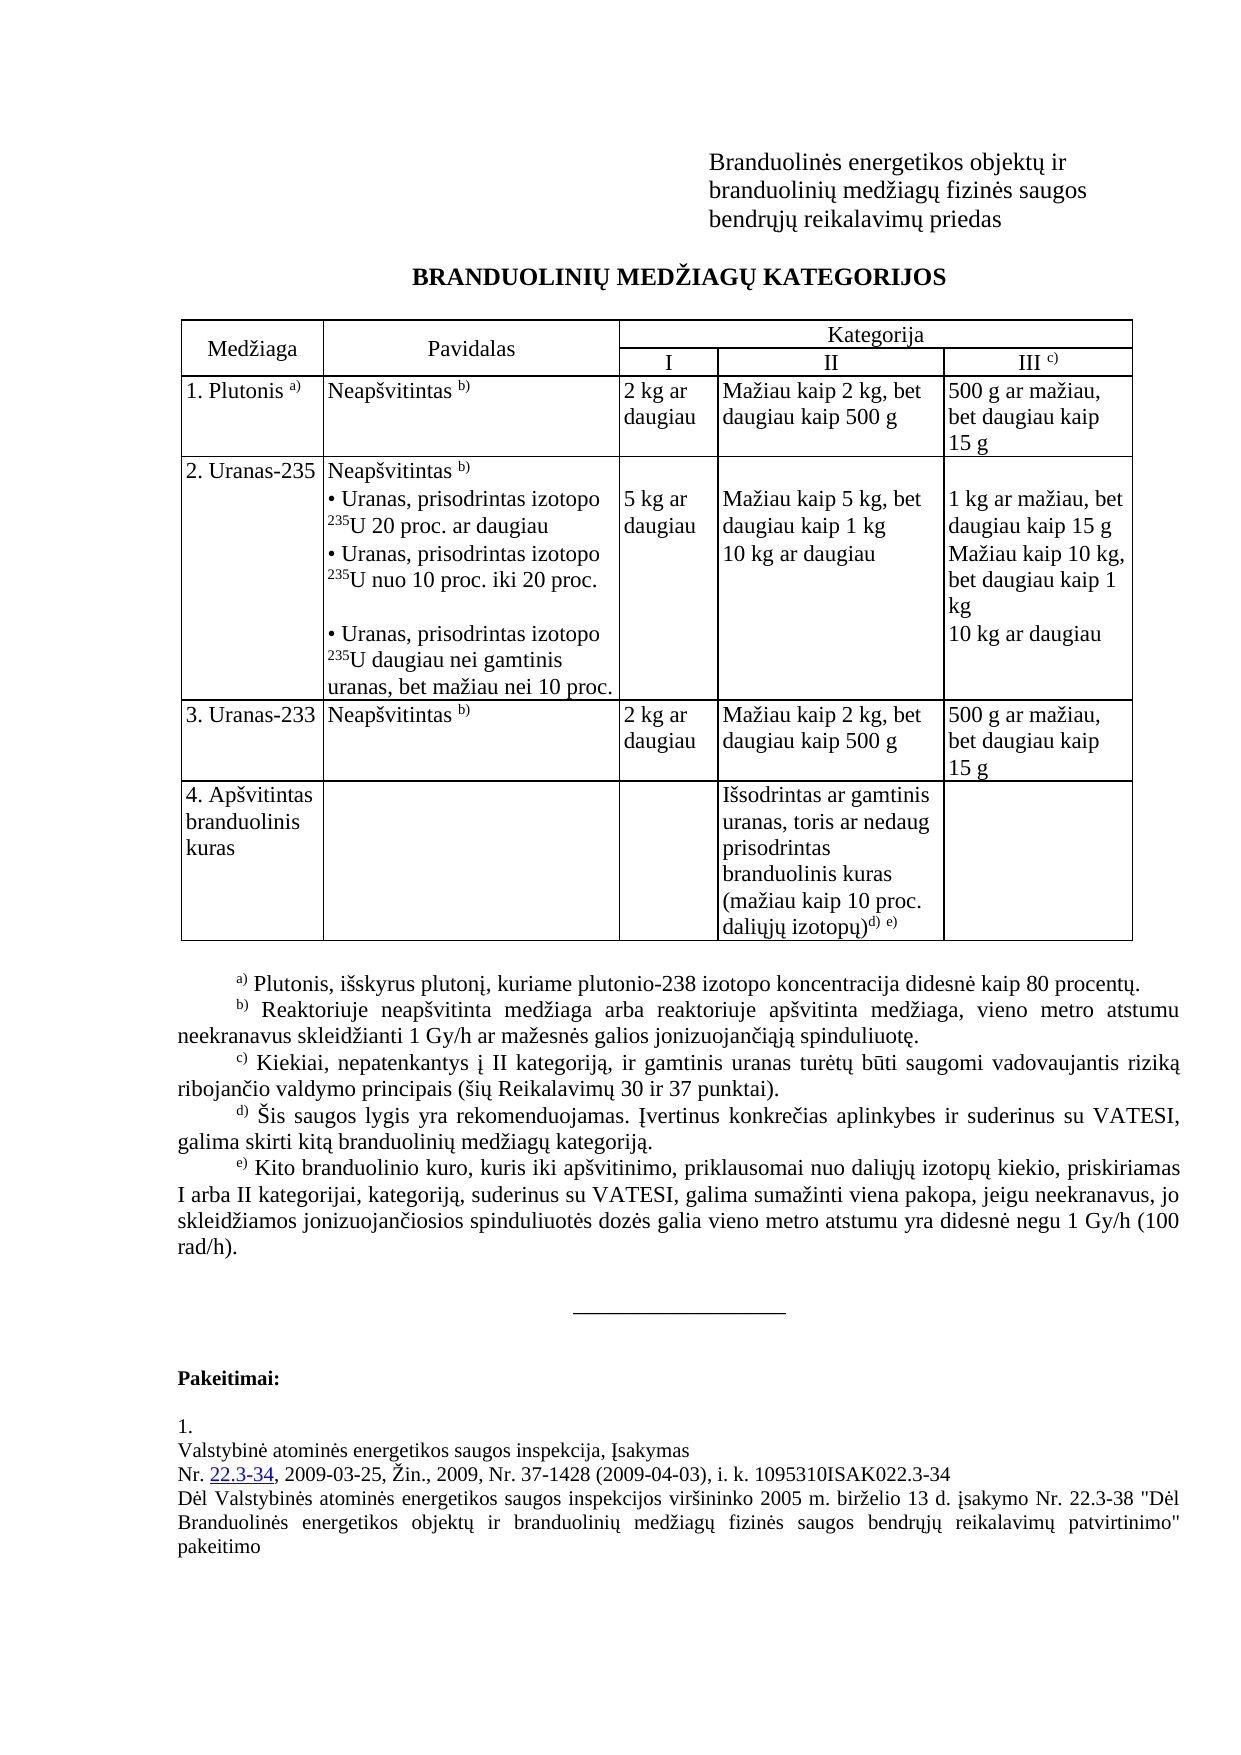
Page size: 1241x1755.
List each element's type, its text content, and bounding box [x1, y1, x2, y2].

table_cell [620, 538, 717, 619]
table_cell 2 kg ar daugiau [620, 701, 717, 780]
table_cell Neapšvitintas b) [324, 457, 619, 484]
text Branduolinės energetikos objektų ir [177, 147, 1181, 176]
table_header Pavidalas [324, 321, 619, 375]
text _________________ [177, 1288, 1181, 1317]
table_cell [945, 457, 1132, 484]
table_cell Mažiau kaip 10 kg, bet daugiau kaip 1 kg [945, 538, 1132, 619]
text Pakeitimai: [177, 1365, 1181, 1389]
table_header Kategorija [620, 321, 1132, 347]
table_cell • Uranas, prisodrintas izotopo 235U 20 proc. ar daugiau [324, 484, 619, 538]
text b) Reaktoriuje neapšvitinta medžiaga arba reaktoriuje apšvitinta medžiaga, vieno metro atstumu neekranavus skleidžianti 1 Gy/h ar mažesnės galios jonizuojančiąją spinduliuotę. [177, 996, 1181, 1049]
table_cell 10 kg ar daugiau [945, 619, 1132, 699]
table_cell Neapšvitintas b) [324, 701, 619, 780]
text Valstybinė atominės energetikos saugos inspekcija, Įsakymas [177, 1438, 1181, 1462]
table_cell 5 kg ar daugiau [620, 484, 717, 538]
text Nr. 22.3-34, 2009-03-25, Žin., 2009, Nr. 37-1428 (2009-04-03), i. k. 1095310ISAK022.3-34 [177, 1462, 1181, 1486]
table_cell Išsodrintas ar gamtinis uranas, toris ar nedaug prisodrintas branduolinis kuras (mažiau kaip 10 proc. daliųjų izotopų)d) e) [719, 782, 943, 939]
table_cell 4. Apšvitintas branduolinis kuras [182, 782, 323, 939]
text branduolinių medžiagų fizinės saugos [177, 176, 1181, 204]
table_cell 1 kg ar mažiau, bet daugiau kaip 15 g [945, 484, 1132, 538]
table_cell Neapšvitintas b) [324, 377, 619, 456]
table_cell [620, 457, 717, 484]
text 1. [177, 1413, 1181, 1438]
table_cell [719, 457, 943, 484]
table_cell 2 kg ar daugiau [620, 377, 717, 456]
table_cell [620, 782, 717, 939]
text bendrųjų reikalavimų priedas [177, 204, 1181, 233]
text c) Kiekiai, nepatenkantys į II kategoriją, ir gamtinis uranas turėtų būti saugomi vadovaujantis riziką ribojančio valdymo principais (šių Reikalavimų 30 ir 37 punktai). [177, 1049, 1181, 1102]
table_cell • Uranas, prisodrintas izotopo 235U nuo 10 proc. iki 20 proc. [324, 538, 619, 619]
text e) Kito branduolinio kuro, kuris iki apšvitinimo, priklausomai nuo daliųjų izotopų kiekio, priskiriamas I arba II kategorijai, kategoriją, suderinus su VATESI, galima sumažinti viena pakopa, jeigu neekranavus, jo skleidžiamos jonizuojančiosios spinduliuotės dozės galia vieno metro atstumu yra didesnė negu 1 Gy/h (100 rad/h). [177, 1154, 1181, 1260]
table_cell [324, 782, 619, 939]
table_cell II [719, 349, 943, 375]
table_cell [945, 782, 1132, 939]
table_cell 500 g ar mažiau, bet daugiau kaip 15 g [945, 701, 1132, 780]
table_cell • Uranas, prisodrintas izotopo 235U daugiau nei gamtinis uranas, bet mažiau nei 10 proc. [324, 619, 619, 699]
table_cell Mažiau kaip 2 kg, bet daugiau kaip 500 g [719, 377, 943, 456]
table_cell Mažiau kaip 5 kg, bet daugiau kaip 1 kg [719, 484, 943, 538]
text d) Šis saugos lygis yra rekomenduojamas. Įvertinus konkrečias aplinkybes ir suderinus su VATESI, galima skirti kitą branduolinių medžiagų kategoriją. [177, 1102, 1181, 1154]
table_cell III c) [945, 349, 1132, 375]
table_cell 10 kg ar daugiau [719, 538, 943, 619]
table_cell 1. Plutonis a) [182, 377, 323, 456]
table_header Medžiaga [182, 321, 323, 375]
text Dėl Valstybinės atominės energetikos saugos inspekcijos viršininko 2005 m. birželio 13 d. įsakymo Nr. 22.3-38 "Dėl Branduolinės energetikos objektų ir branduolinių medžiagų fizinės saugos bendrųjų reikalavimų patvirtinimo" pakeitimo [177, 1486, 1181, 1558]
table_cell [620, 619, 717, 699]
table_cell [719, 619, 943, 699]
table_cell 3. Uranas-233 [182, 701, 323, 780]
table_cell 2. Uranas-235 [182, 457, 323, 699]
text BRANDUOLINIŲ MEDŽIAGŲ KATEGORIJOS [177, 262, 1181, 291]
table_cell Mažiau kaip 2 kg, bet daugiau kaip 500 g [719, 701, 943, 780]
text a) Plutonis, išskyrus plutonį, kuriame plutonio-238 izotopo koncentracija didesnė kaip 80 procentų. [177, 970, 1181, 996]
table_cell I [620, 349, 717, 375]
table_cell 500 g ar mažiau, bet daugiau kaip 15 g [945, 377, 1132, 456]
